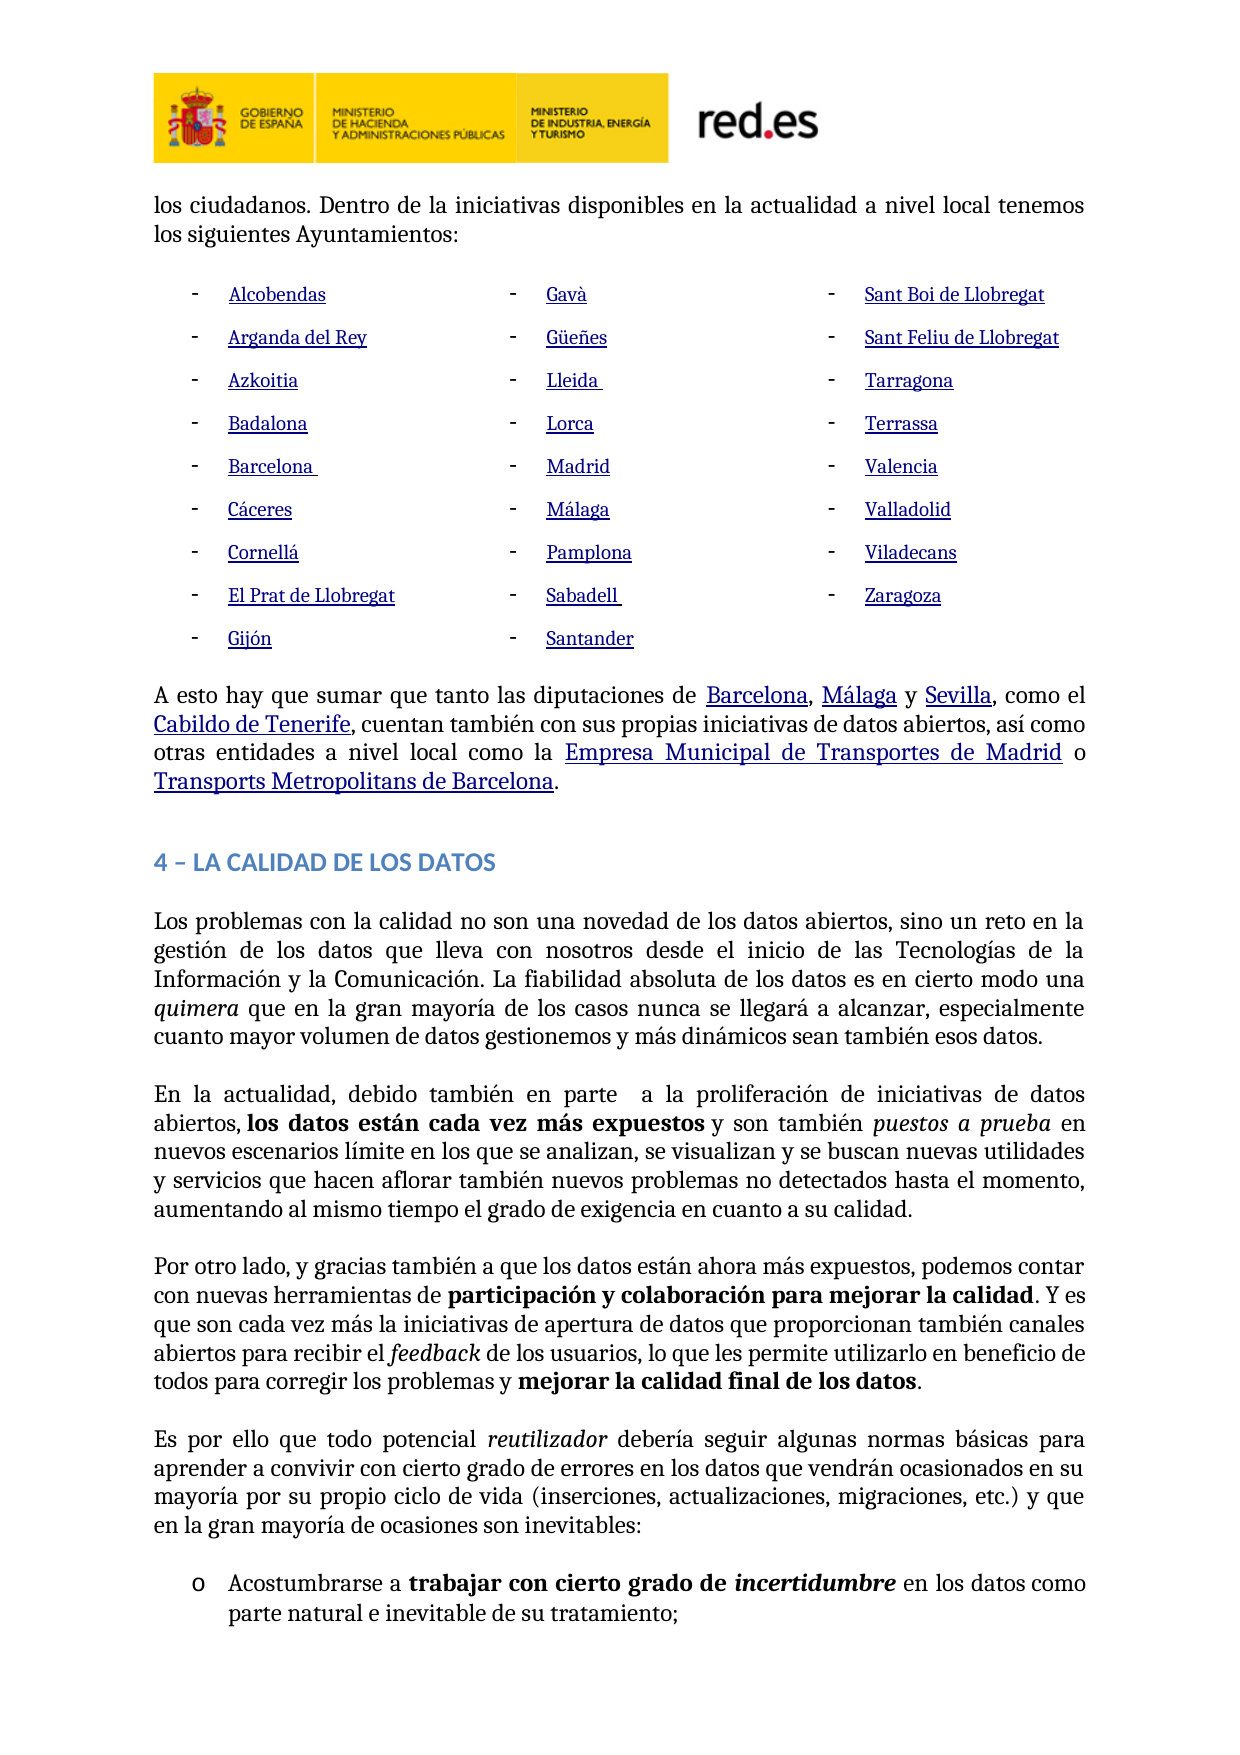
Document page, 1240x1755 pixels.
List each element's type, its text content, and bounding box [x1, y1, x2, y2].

text Los problemas con la calidad no son una novedad de los datos abiertos, sino un reto en la gestión de los datos que lleva con nosotros desde el inicio de las Tecnologías de la Información y la Comunicación. La fiabilidad absoluta de los datos es en cierto modo una quimera que en la gran mayoría de los casos nunca se llegará a alcanzar, especialmente cuanto mayor volumen de datos gestionemos y más dinámicos sean también esos datos. [153, 907, 1086, 1051]
list Arganda del Rey [191, 320, 449, 351]
list Lorca [509, 406, 767, 437]
list Terrassa [828, 406, 1086, 437]
list Cáceres [191, 492, 449, 523]
list Barcelona [191, 449, 449, 480]
list Valencia [828, 449, 1086, 480]
list Lleida [509, 363, 767, 394]
text los ciudadanos. Dentro de la iniciativas disponibles en la actualidad a nivel local tenemos los siguientes Ayuntamientos: [153, 191, 1086, 249]
text En la actualidad, debido también en parte a la proliferación de iniciativas de datos abiertos, los datos están cada vez más expuestos y son también puestos a prueba en nuevos escenarios límite en los que se analizan, se visualizan y se buscan nuevas utilidades y servicios que hacen aflorar también nuevos problemas no detectados hasta el momento, aumentando al mismo tiempo el grado de exigencia en cuanto a su calidad. [153, 1080, 1086, 1223]
list Tarragona [828, 363, 1086, 394]
list Málaga [509, 492, 767, 523]
list Sabadell [509, 578, 767, 609]
text Es por ello que todo potencial reutilizador debería seguir algunas normas básicas para aprender a convivir con cierto grado de errores en los datos que vendrán ocasionados en su mayoría por su propio ciclo de vida (inserciones, actualizaciones, migraciones, etc.) y que en la gran mayoría de ocasiones son inevitables: [153, 1425, 1086, 1540]
text A esto hay que sumar que tanto las diputaciones de Barcelona, Málaga y Sevilla, como el Cabildo de Tenerife, cuentan también con sus propias iniciativas de datos abiertos, así como otras entidades a nivel local como la Empresa Municipal de Transportes de Madrid o Transports Metropolitans de Barcelona. [153, 681, 1086, 796]
list Santander [509, 622, 767, 652]
list Viladecans [828, 536, 1086, 566]
list Pamplona [509, 536, 767, 566]
list El Prat de Llobregat [191, 578, 449, 609]
list Gijón [191, 622, 449, 652]
list Valladolid [828, 492, 1086, 523]
list Alcobendas [191, 277, 449, 308]
list Badalona [191, 406, 449, 437]
text Por otro lado, y gracias también a que los datos están ahora más expuestos, podemos contar con nuevas herramientas de participación y colaboración para mejorar la calidad. Y es que son cada vez más la iniciativas de apertura de datos que proporcionan también canales abiertos para recibir el feedback de los usuarios, lo que les permite utilizarlo en beneficio de todos para corregir los problemas y mejorar la calidad final de los datos. [153, 1252, 1086, 1396]
subtitle 4 – LA CALIDAD DE LOS DATOS [153, 845, 1086, 878]
list Azkoitia [191, 363, 449, 394]
list Güeñes [509, 320, 767, 351]
list Sant Boi de Llobregat [828, 277, 1086, 308]
list Gavà [509, 277, 767, 308]
list Zaragoza [828, 578, 1086, 609]
list Acostumbrarse a trabajar con cierto grado de incertidumbre en los datos como parte natural e inevitable de su tratamiento; [191, 1568, 1086, 1627]
list Madrid [509, 449, 767, 480]
list Sant Feliu de Llobregat [828, 320, 1086, 351]
list Cornellá [191, 536, 449, 566]
